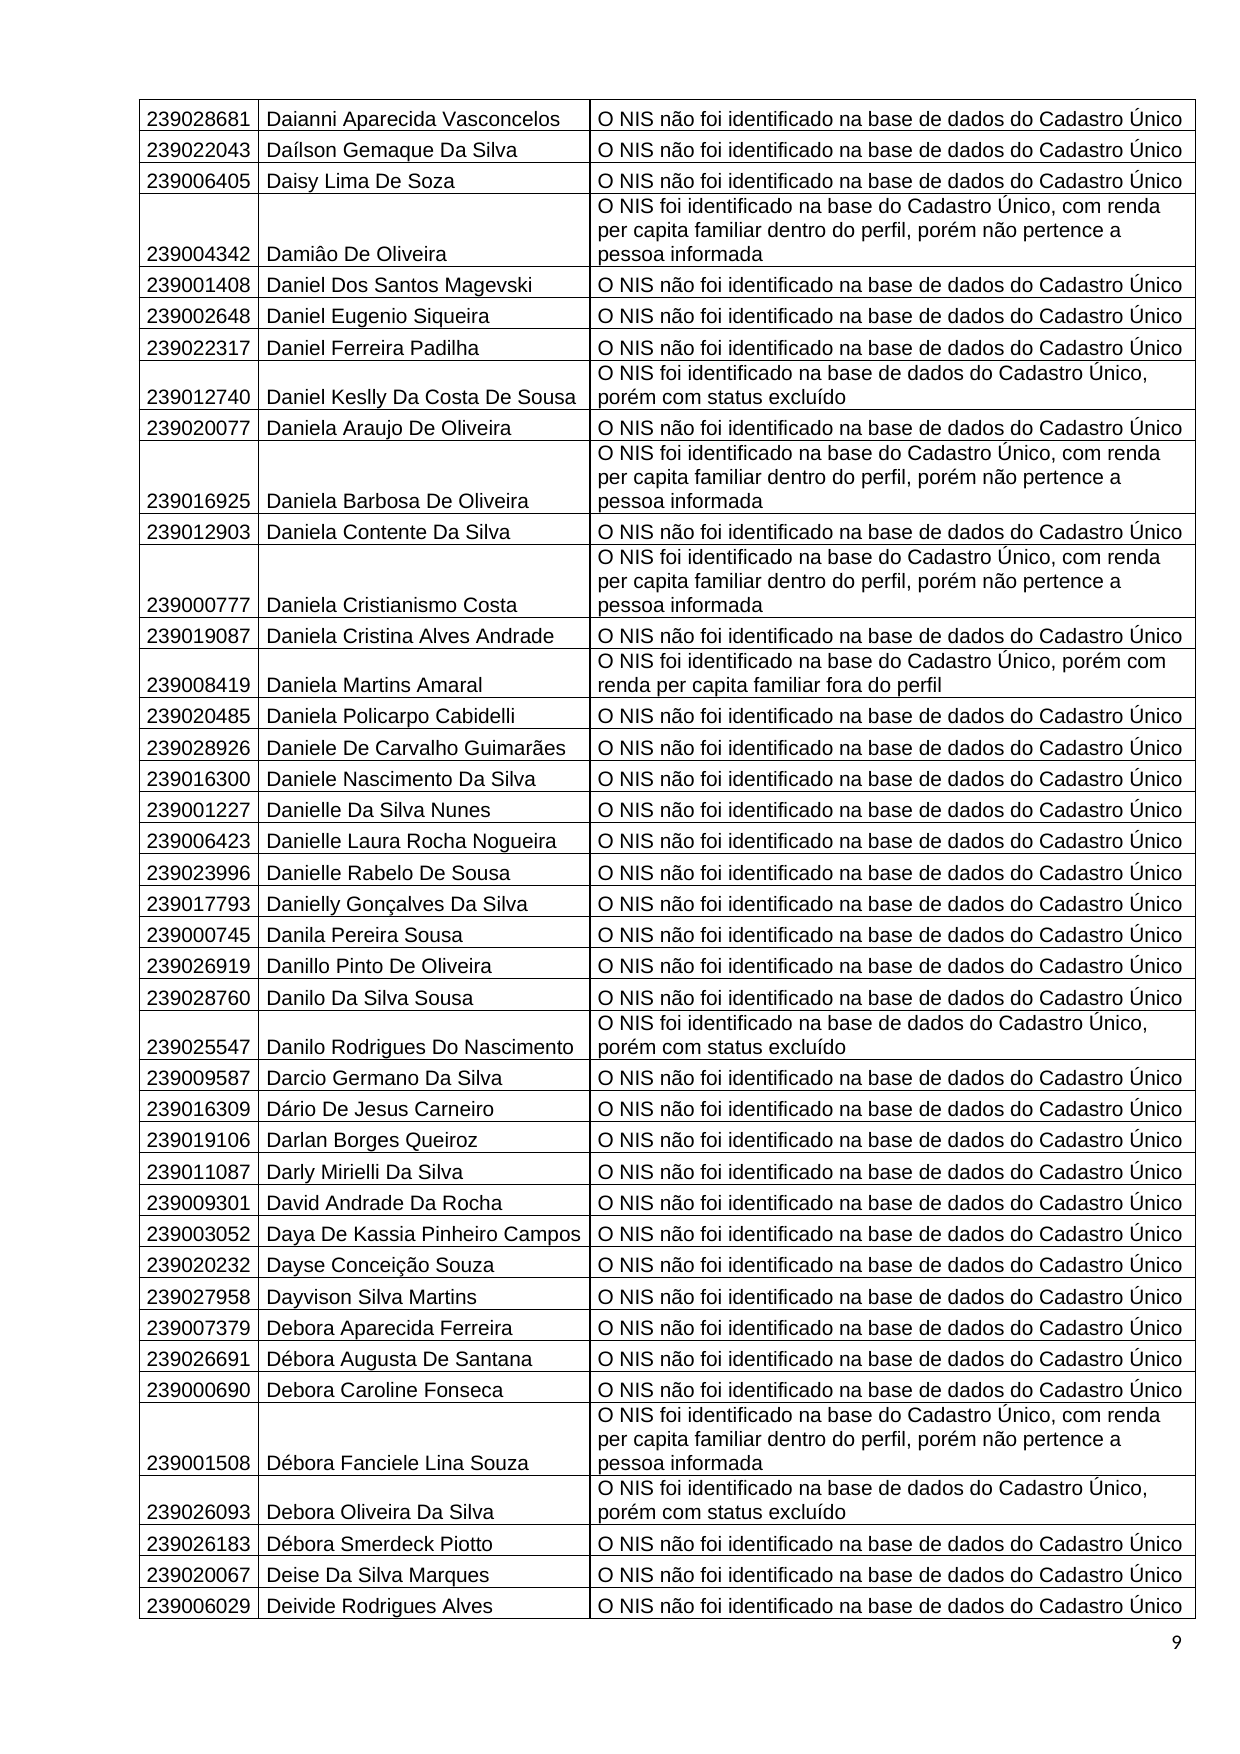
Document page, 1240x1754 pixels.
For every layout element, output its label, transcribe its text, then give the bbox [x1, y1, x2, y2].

table_cell O NIS não foi identificado na base de dados do Cadastro Único [591, 1556, 1195, 1587]
table_cell O NIS não foi identificado na base de dados do Cadastro Único [591, 298, 1195, 328]
table_cell O NIS foi identificado na base de dados do Cadastro Único, porém com status excluído [591, 1476, 1195, 1524]
table_cell Danilo Da Silva Sousa [259, 979, 589, 1009]
table_cell 239004342 [140, 194, 258, 266]
table_cell O NIS não foi identificado na base de dados do Cadastro Único [591, 1310, 1195, 1340]
table_cell O NIS não foi identificado na base de dados do Cadastro Único [591, 1185, 1195, 1215]
table_cell Daniela Policarpo Cabidelli [259, 698, 589, 728]
table_cell 239011087 [140, 1153, 258, 1183]
table_cell O NIS não foi identificado na base de dados do Cadastro Único [591, 729, 1195, 759]
table_cell O NIS não foi identificado na base de dados do Cadastro Único [591, 131, 1195, 162]
table_cell Danillo Pinto De Oliveira [259, 948, 589, 978]
table_cell Danielly Gonçalves Da Silva [259, 886, 589, 916]
table_cell O NIS não foi identificado na base de dados do Cadastro Único [591, 1153, 1195, 1183]
table_cell O NIS não foi identificado na base de dados do Cadastro Único [591, 823, 1195, 853]
table_cell 239027958 [140, 1278, 258, 1308]
table_cell 239001508 [140, 1403, 258, 1475]
table_cell Danielle Laura Rocha Nogueira [259, 823, 589, 853]
table_cell Damiâo De Oliveira [259, 194, 589, 266]
table_cell 239012740 [140, 361, 258, 408]
table_cell 239019087 [140, 618, 258, 648]
table_cell 239000745 [140, 917, 258, 947]
table_cell 239025547 [140, 1011, 258, 1058]
table_cell Darlan Borges Queiroz [259, 1122, 589, 1152]
table_cell 239002648 [140, 298, 258, 328]
table_cell O NIS foi identificado na base do Cadastro Único, porém com renda per capita familiar fora do perfil [591, 649, 1195, 697]
table_cell O NIS foi identificado na base do Cadastro Único, com renda per capita familiar dentro do perfil, porém não pertence a pessoa informada [591, 1403, 1195, 1475]
table_cell 239022043 [140, 131, 258, 162]
table_cell 239026691 [140, 1341, 258, 1371]
table_cell O NIS não foi identificado na base de dados do Cadastro Único [591, 100, 1195, 130]
table_cell Darly Mirielli Da Silva [259, 1153, 589, 1183]
table_cell Dayvison Silva Martins [259, 1278, 589, 1308]
table_cell O NIS não foi identificado na base de dados do Cadastro Único [591, 1091, 1195, 1121]
table_cell 239028926 [140, 729, 258, 759]
table_cell O NIS não foi identificado na base de dados do Cadastro Único [591, 761, 1195, 791]
table_cell 239016309 [140, 1091, 258, 1121]
table_cell Debora Caroline Fonseca [259, 1372, 589, 1402]
table_cell O NIS não foi identificado na base de dados do Cadastro Único [591, 410, 1195, 440]
table_cell Danila Pereira Sousa [259, 917, 589, 947]
table_cell Daniel Eugenio Siqueira [259, 298, 589, 328]
table_cell O NIS não foi identificado na base de dados do Cadastro Único [591, 917, 1195, 947]
table_cell 239016925 [140, 441, 258, 513]
table_cell David Andrade Da Rocha [259, 1185, 589, 1215]
table_cell Daílson Gemaque Da Silva [259, 131, 589, 162]
table_cell Débora Smerdeck Piotto [259, 1525, 589, 1555]
table_cell 239000777 [140, 545, 258, 617]
table_cell O NIS foi identificado na base do Cadastro Único, com renda per capita familiar dentro do perfil, porém não pertence a pessoa informada [591, 441, 1195, 513]
table_cell Danilo Rodrigues Do Nascimento [259, 1011, 589, 1058]
table_cell 239017793 [140, 886, 258, 916]
table_cell O NIS não foi identificado na base de dados do Cadastro Único [591, 1372, 1195, 1402]
table_cell O NIS não foi identificado na base de dados do Cadastro Único [591, 329, 1195, 359]
table_cell Débora Augusta De Santana [259, 1341, 589, 1371]
table_cell O NIS não foi identificado na base de dados do Cadastro Único [591, 979, 1195, 1009]
table_cell O NIS foi identificado na base de dados do Cadastro Único, porém com status excluído [591, 361, 1195, 408]
table_cell Débora Fanciele Lina Souza [259, 1403, 589, 1475]
table_cell 239028760 [140, 979, 258, 1009]
table_cell O NIS não foi identificado na base de dados do Cadastro Único [591, 1247, 1195, 1277]
table_cell O NIS não foi identificado na base de dados do Cadastro Único [591, 854, 1195, 884]
table_cell O NIS foi identificado na base de dados do Cadastro Único, porém com status excluído [591, 1011, 1195, 1058]
table_cell O NIS não foi identificado na base de dados do Cadastro Único [591, 1341, 1195, 1371]
table_cell Daisy Lima De Soza [259, 163, 589, 193]
table_cell Danielle Da Silva Nunes [259, 792, 589, 822]
table_cell 239026093 [140, 1476, 258, 1524]
table_cell O NIS não foi identificado na base de dados do Cadastro Único [591, 1278, 1195, 1308]
table_cell 239028681 [140, 100, 258, 130]
table_cell Daniel Ferreira Padilha [259, 329, 589, 359]
table_cell 239022317 [140, 329, 258, 359]
table_cell Deise Da Silva Marques [259, 1556, 589, 1587]
table_cell O NIS foi identificado na base do Cadastro Único, com renda per capita familiar dentro do perfil, porém não pertence a pessoa informada [591, 545, 1195, 617]
table_cell O NIS não foi identificado na base de dados do Cadastro Único [591, 948, 1195, 978]
table_cell 239019106 [140, 1122, 258, 1152]
table_cell 239023996 [140, 854, 258, 884]
table_cell 239008419 [140, 649, 258, 697]
table_cell 239003052 [140, 1216, 258, 1246]
table_cell Daniela Contente Da Silva [259, 514, 589, 544]
table_cell Daniel Keslly Da Costa De Sousa [259, 361, 589, 408]
table_cell O NIS não foi identificado na base de dados do Cadastro Único [591, 163, 1195, 193]
table_cell Danielle Rabelo De Sousa [259, 854, 589, 884]
table_cell Dário De Jesus Carneiro [259, 1091, 589, 1121]
table_cell O NIS não foi identificado na base de dados do Cadastro Único [591, 1588, 1195, 1618]
table_cell 239009301 [140, 1185, 258, 1215]
table_cell 239016300 [140, 761, 258, 791]
table_cell O NIS não foi identificado na base de dados do Cadastro Único [591, 1525, 1195, 1555]
table_cell O NIS não foi identificado na base de dados do Cadastro Único [591, 514, 1195, 544]
table_cell Darcio Germano Da Silva [259, 1060, 589, 1090]
table_cell Daianni Aparecida Vasconcelos [259, 100, 589, 130]
table_cell 239006405 [140, 163, 258, 193]
table_cell Daya De Kassia Pinheiro Campos [259, 1216, 589, 1246]
table_cell 239026183 [140, 1525, 258, 1555]
table_cell Debora Oliveira Da Silva [259, 1476, 589, 1524]
table_cell 239001227 [140, 792, 258, 822]
table_cell O NIS não foi identificado na base de dados do Cadastro Único [591, 618, 1195, 648]
table_cell Deivide Rodrigues Alves [259, 1588, 589, 1618]
table_cell O NIS foi identificado na base do Cadastro Único, com renda per capita familiar dentro do perfil, porém não pertence a pessoa informada [591, 194, 1195, 266]
table_cell O NIS não foi identificado na base de dados do Cadastro Único [591, 1122, 1195, 1152]
table_cell O NIS não foi identificado na base de dados do Cadastro Único [591, 792, 1195, 822]
table_cell 239009587 [140, 1060, 258, 1090]
table_cell Daniela Araujo De Oliveira [259, 410, 589, 440]
table_cell 239020485 [140, 698, 258, 728]
table_cell 239006423 [140, 823, 258, 853]
table_cell O NIS não foi identificado na base de dados do Cadastro Único [591, 1060, 1195, 1090]
table_cell O NIS não foi identificado na base de dados do Cadastro Único [591, 267, 1195, 297]
table_cell Daniele Nascimento Da Silva [259, 761, 589, 791]
table_cell Debora Aparecida Ferreira [259, 1310, 589, 1340]
table_cell 239020232 [140, 1247, 258, 1277]
table_cell 239012903 [140, 514, 258, 544]
table_cell 239001408 [140, 267, 258, 297]
table_cell 239020067 [140, 1556, 258, 1587]
table_cell 239007379 [140, 1310, 258, 1340]
table_cell Daniele De Carvalho Guimarães [259, 729, 589, 759]
table_cell O NIS não foi identificado na base de dados do Cadastro Único [591, 698, 1195, 728]
table_cell 239000690 [140, 1372, 258, 1402]
table_cell 239006029 [140, 1588, 258, 1618]
table_cell Daniela Barbosa De Oliveira [259, 441, 589, 513]
table_cell 239020077 [140, 410, 258, 440]
table_cell Daniela Cristianismo Costa [259, 545, 589, 617]
table_cell O NIS não foi identificado na base de dados do Cadastro Único [591, 886, 1195, 916]
table_cell 239026919 [140, 948, 258, 978]
table_cell O NIS não foi identificado na base de dados do Cadastro Único [591, 1216, 1195, 1246]
table_cell Daniel Dos Santos Magevski [259, 267, 589, 297]
table_cell Daniela Martins Amaral [259, 649, 589, 697]
table_cell Daniela Cristina Alves Andrade [259, 618, 589, 648]
table_cell Dayse Conceição Souza [259, 1247, 589, 1277]
